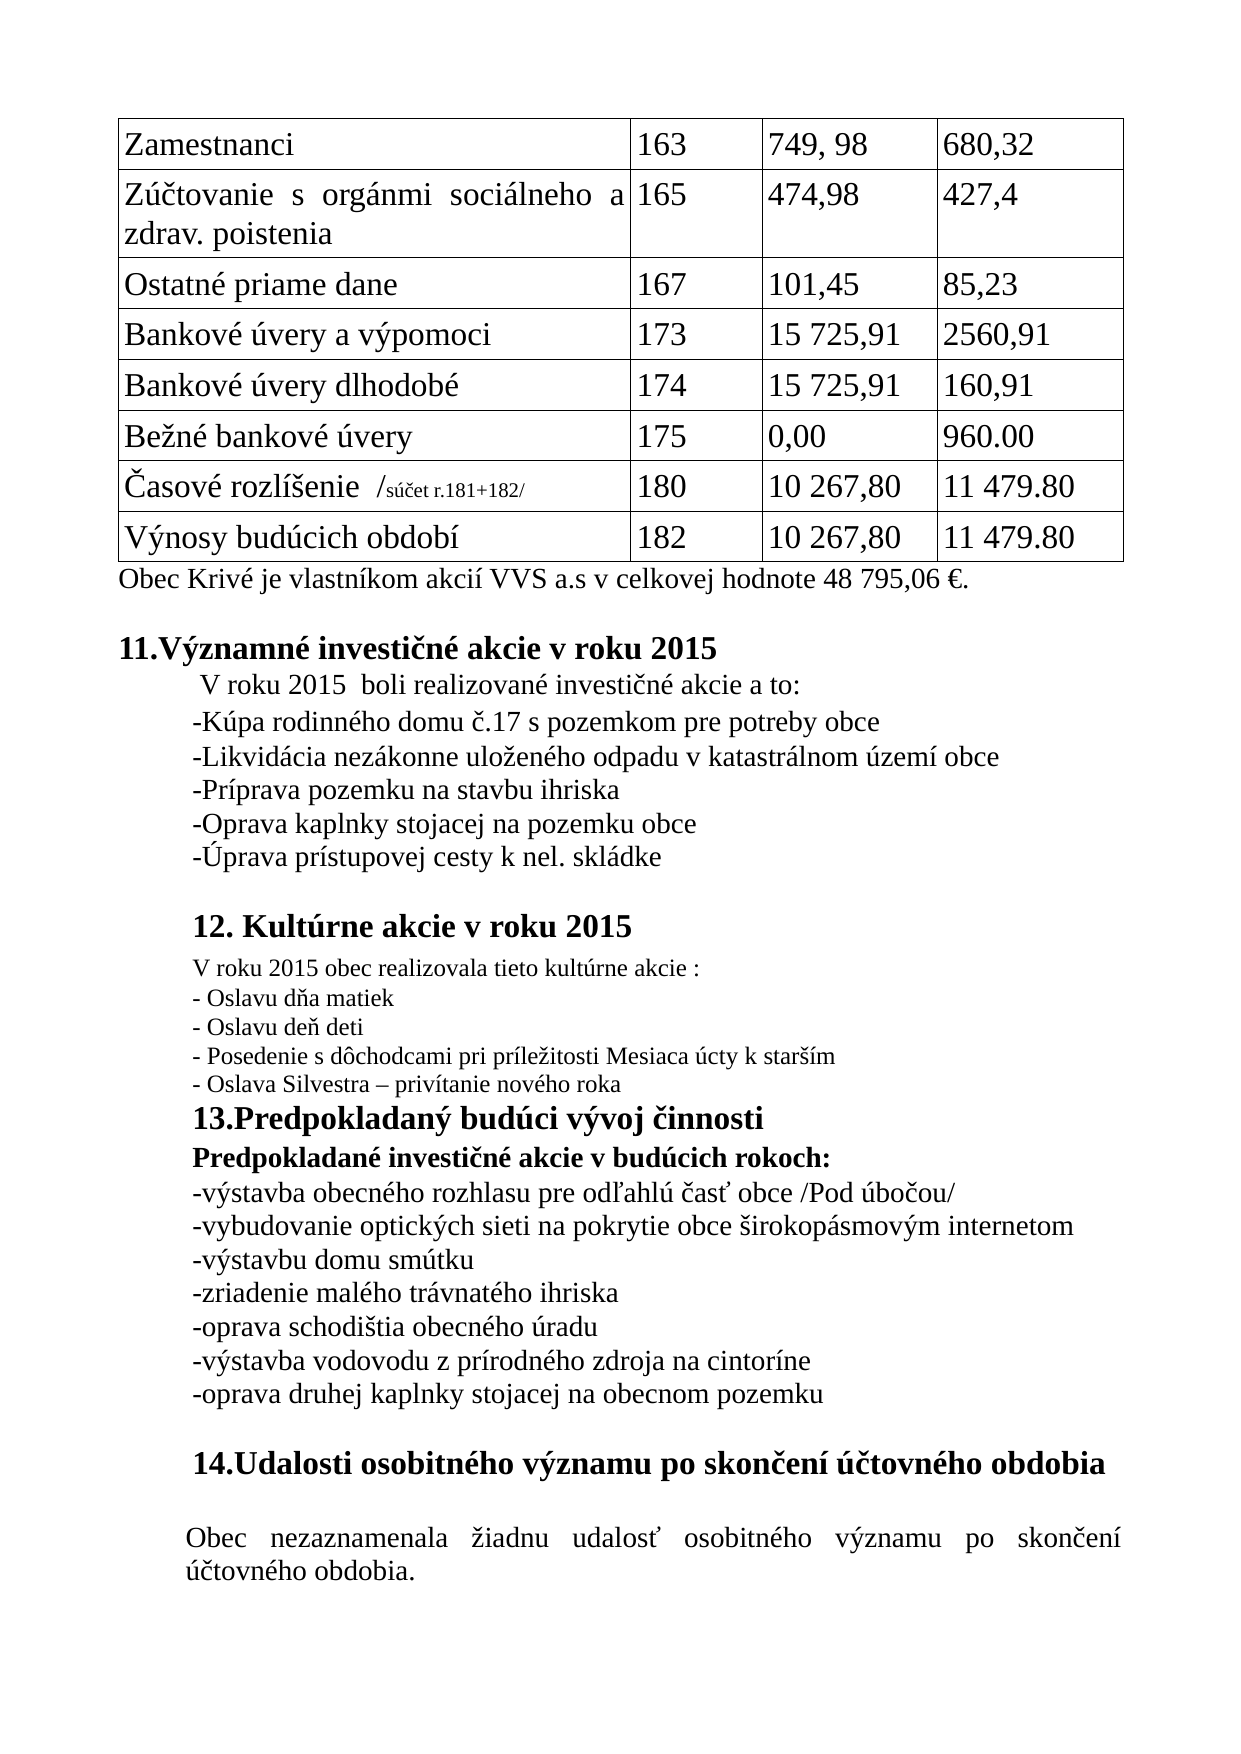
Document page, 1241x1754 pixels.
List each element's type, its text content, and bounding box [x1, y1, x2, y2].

text 13.Predpokladaný budúci vývoj činnosti [118, 1098, 1122, 1137]
table_cell 165 [631, 170, 762, 257]
table_cell 680,32 [938, 119, 1123, 168]
table_cell 173 [631, 309, 762, 359]
table_cell 85,23 [938, 258, 1123, 308]
table_cell Bankové úvery a výpomoci [119, 309, 630, 359]
text - Oslavu dňa matiek [118, 983, 1122, 1012]
text - Posedenie s dôchodcami pri príležitosti Mesiaca úcty k starším [118, 1041, 1122, 1069]
table_cell 174 [631, 360, 762, 409]
text - Oslava Silvestra – privítanie nového roka [118, 1069, 1122, 1098]
table_cell 15 725,91 [763, 360, 937, 409]
text -oprava schodištia obecného úradu [118, 1309, 1122, 1343]
table_cell 15 725,91 [763, 309, 937, 359]
text - Oslavu deň deti [118, 1012, 1122, 1041]
table_cell 180 [631, 461, 762, 511]
text Predpokladané investičné akcie v budúcich rokoch: [118, 1137, 1122, 1175]
text -výstavba vodovodu z prírodného zdroja na cintoríne [118, 1343, 1122, 1376]
text -oprava druhej kaplnky stojacej na obecnom pozemku [118, 1376, 1122, 1410]
table_cell 10 267,80 [763, 461, 937, 511]
text Obec nezaznamenala žiadnu udalosť osobitného významu po skončení účtovného obdobia. [185, 1520, 1122, 1587]
table_cell 2560,91 [938, 309, 1123, 359]
table_cell 101,45 [763, 258, 937, 308]
table_cell 163 [631, 119, 762, 168]
text 14.Udalosti osobitného významu po skončení účtovného obdobia [118, 1443, 1122, 1482]
table_cell 167 [631, 258, 762, 308]
table_cell Zamestnanci [119, 119, 630, 168]
text -výstavbu domu smútku [118, 1242, 1122, 1276]
table_cell 960.00 [938, 411, 1123, 460]
table_cell 182 [631, 512, 762, 561]
text 11.Významné investičné akcie v roku 2015 V roku 2015 boli realizované investičné akcie a to: [118, 629, 1122, 701]
text -Kúpa rodinného domu č.17 s pozemkom pre potreby obce [118, 701, 1122, 739]
table_cell 10 267,80 [763, 512, 937, 561]
text -vybudovanie optických sieti na pokrytie obce širokopásmovým internetom [118, 1208, 1122, 1242]
table_cell 474,98 [763, 170, 937, 257]
text Obec Krivé je vlastníkom akcií VVS a.s v celkovej hodnote 48 795,06 €. [118, 562, 1122, 595]
table_cell 175 [631, 411, 762, 460]
table_cell 749, 98 [763, 119, 937, 168]
table_cell Bankové úvery dlhodobé [119, 360, 630, 409]
text -zriadenie malého trávnatého ihriska [118, 1276, 1122, 1309]
text 12. Kultúrne akcie v roku 2015 [118, 907, 1122, 945]
text -Oprava kaplnky stojacej na pozemku obce [118, 806, 1122, 839]
table_cell 0,00 [763, 411, 937, 460]
table_cell Zúčtovanie s orgánmi sociálneho a zdrav. poistenia [119, 170, 630, 257]
table_cell 11 479.80 [938, 461, 1123, 511]
table_cell 427,4 [938, 170, 1123, 257]
table_cell 11 479.80 [938, 512, 1123, 561]
table_cell Časové rozlíšenie /súčet r.181+182/ [119, 461, 630, 511]
table_cell Výnosy budúcich období [119, 512, 630, 561]
text -výstavba obecného rozhlasu pre odľahlú časť obce /Pod úbočou/ [118, 1175, 1122, 1208]
table_cell Bežné bankové úvery [119, 411, 630, 460]
text -Úprava prístupovej cesty k nel. skládke [118, 839, 1122, 873]
table_cell Ostatné priame dane [119, 258, 630, 308]
text -Príprava pozemku na stavbu ihriska [118, 772, 1122, 806]
text V roku 2015 obec realizovala tieto kultúrne akcie : [118, 945, 1122, 983]
table_cell 160,91 [938, 360, 1123, 409]
text -Likvidácia nezákonne uloženého odpadu v katastrálnom území obce [118, 739, 1122, 772]
